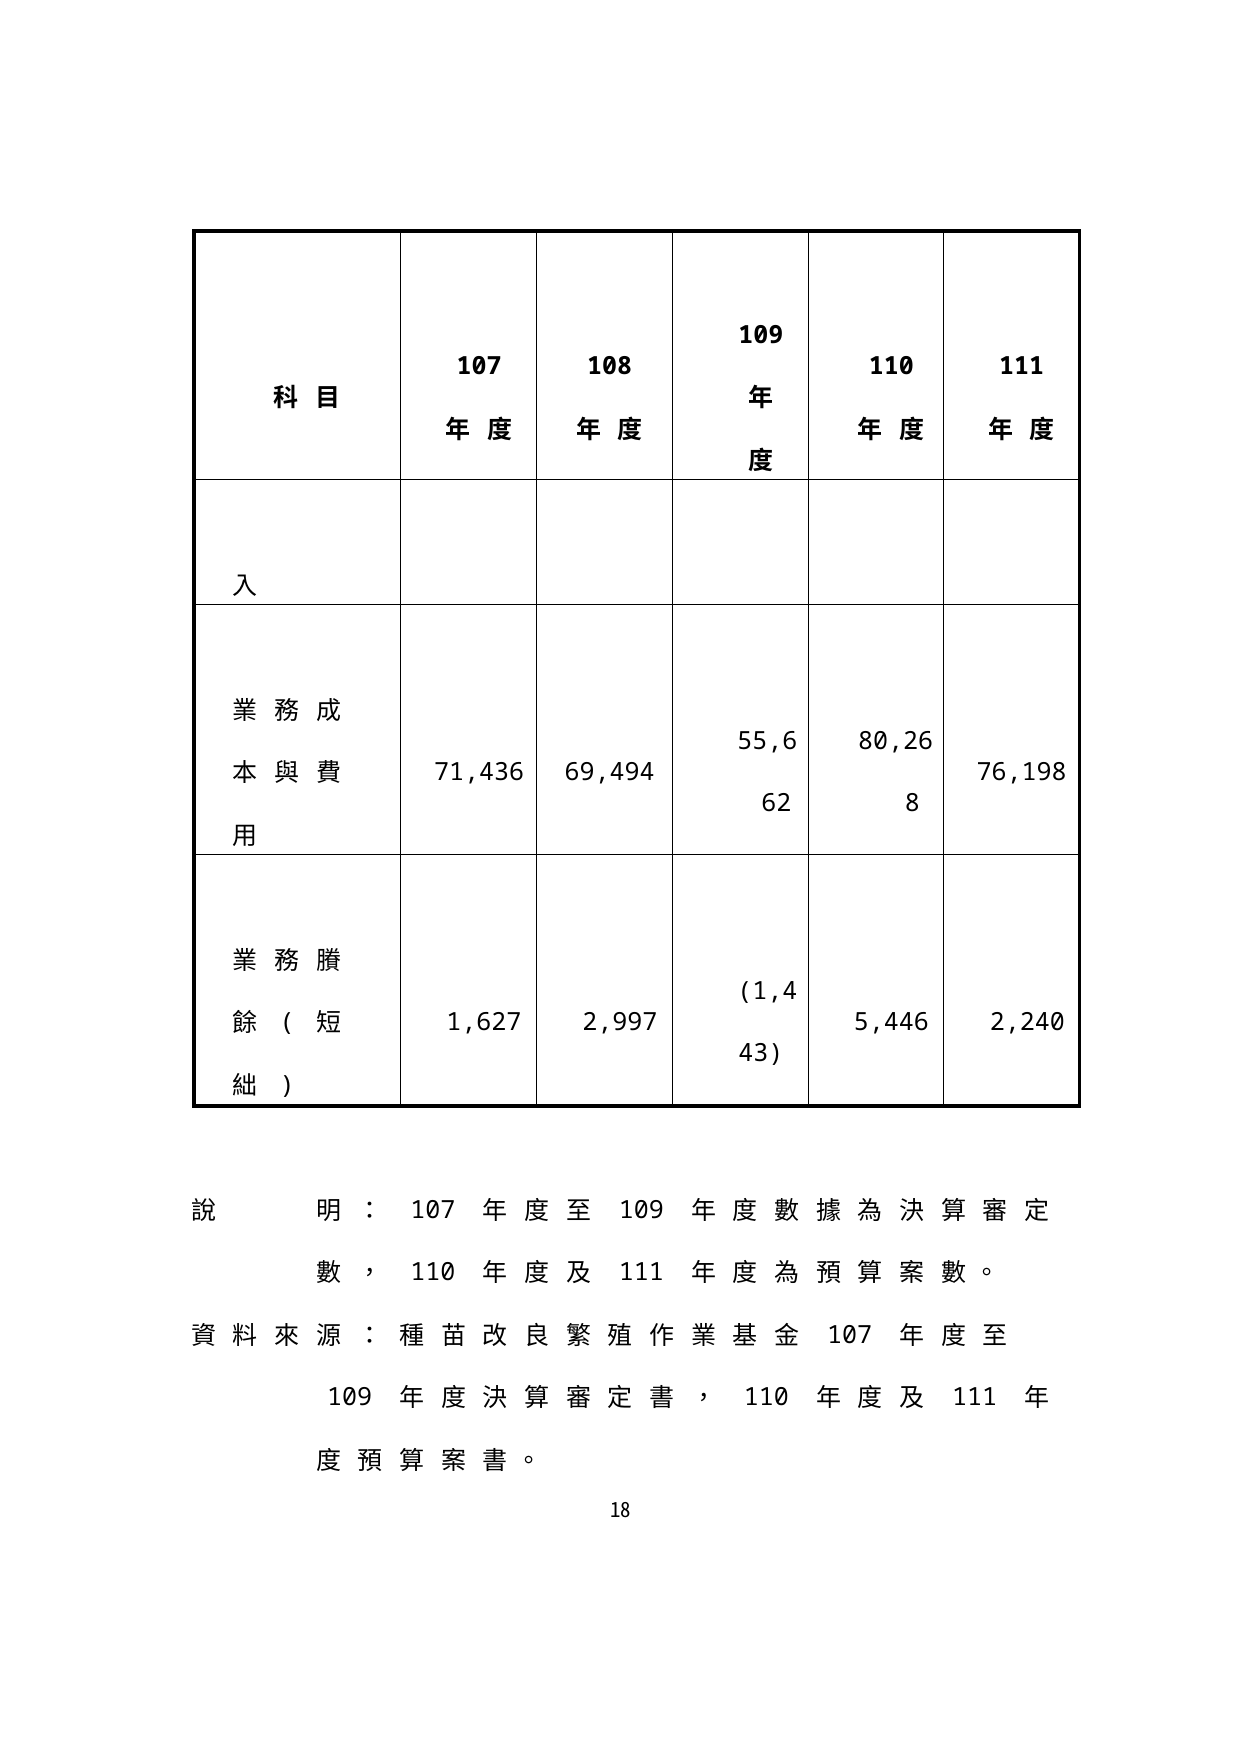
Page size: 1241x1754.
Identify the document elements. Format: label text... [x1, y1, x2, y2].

table_cell 71,436 [401, 605, 536, 854]
table_cell 2,997 [537, 855, 672, 1104]
table_header 111年度 [944, 233, 1078, 479]
table_cell 1,627 [401, 855, 536, 1104]
table_cell 2,240 [944, 855, 1078, 1104]
table_cell (1,443) [673, 855, 808, 1104]
table_cell 76,198 [944, 605, 1078, 854]
table_header 科目 [196, 233, 400, 479]
table_cell 入 [196, 480, 400, 604]
table_cell 5,446 [809, 855, 943, 1104]
table_cell 業務成本與費用 [196, 605, 400, 854]
text 說 明：107年度至109年度數據為決算審定數，110年度及111年度為預算案數。 [183, 1167, 1058, 1292]
table_cell [401, 480, 536, 604]
table_header 108年度 [537, 233, 672, 479]
table_header 109年度 [673, 233, 808, 479]
text 資料來源：種苗改良繁殖作業基金107年度至109年度決算審定書，110年度及111年度預算案書。 [183, 1292, 1058, 1479]
table_cell [673, 480, 808, 604]
table_cell [537, 480, 672, 604]
table_cell 55,662 [673, 605, 808, 854]
table_header 110年度 [809, 233, 943, 479]
table_cell 69,494 [537, 605, 672, 854]
table_cell [809, 480, 943, 604]
table_header 107年度 [401, 233, 536, 479]
table_cell 80,268 [809, 605, 943, 854]
table_cell [944, 480, 1078, 604]
table_cell 業務賸餘(短絀) [196, 855, 400, 1104]
